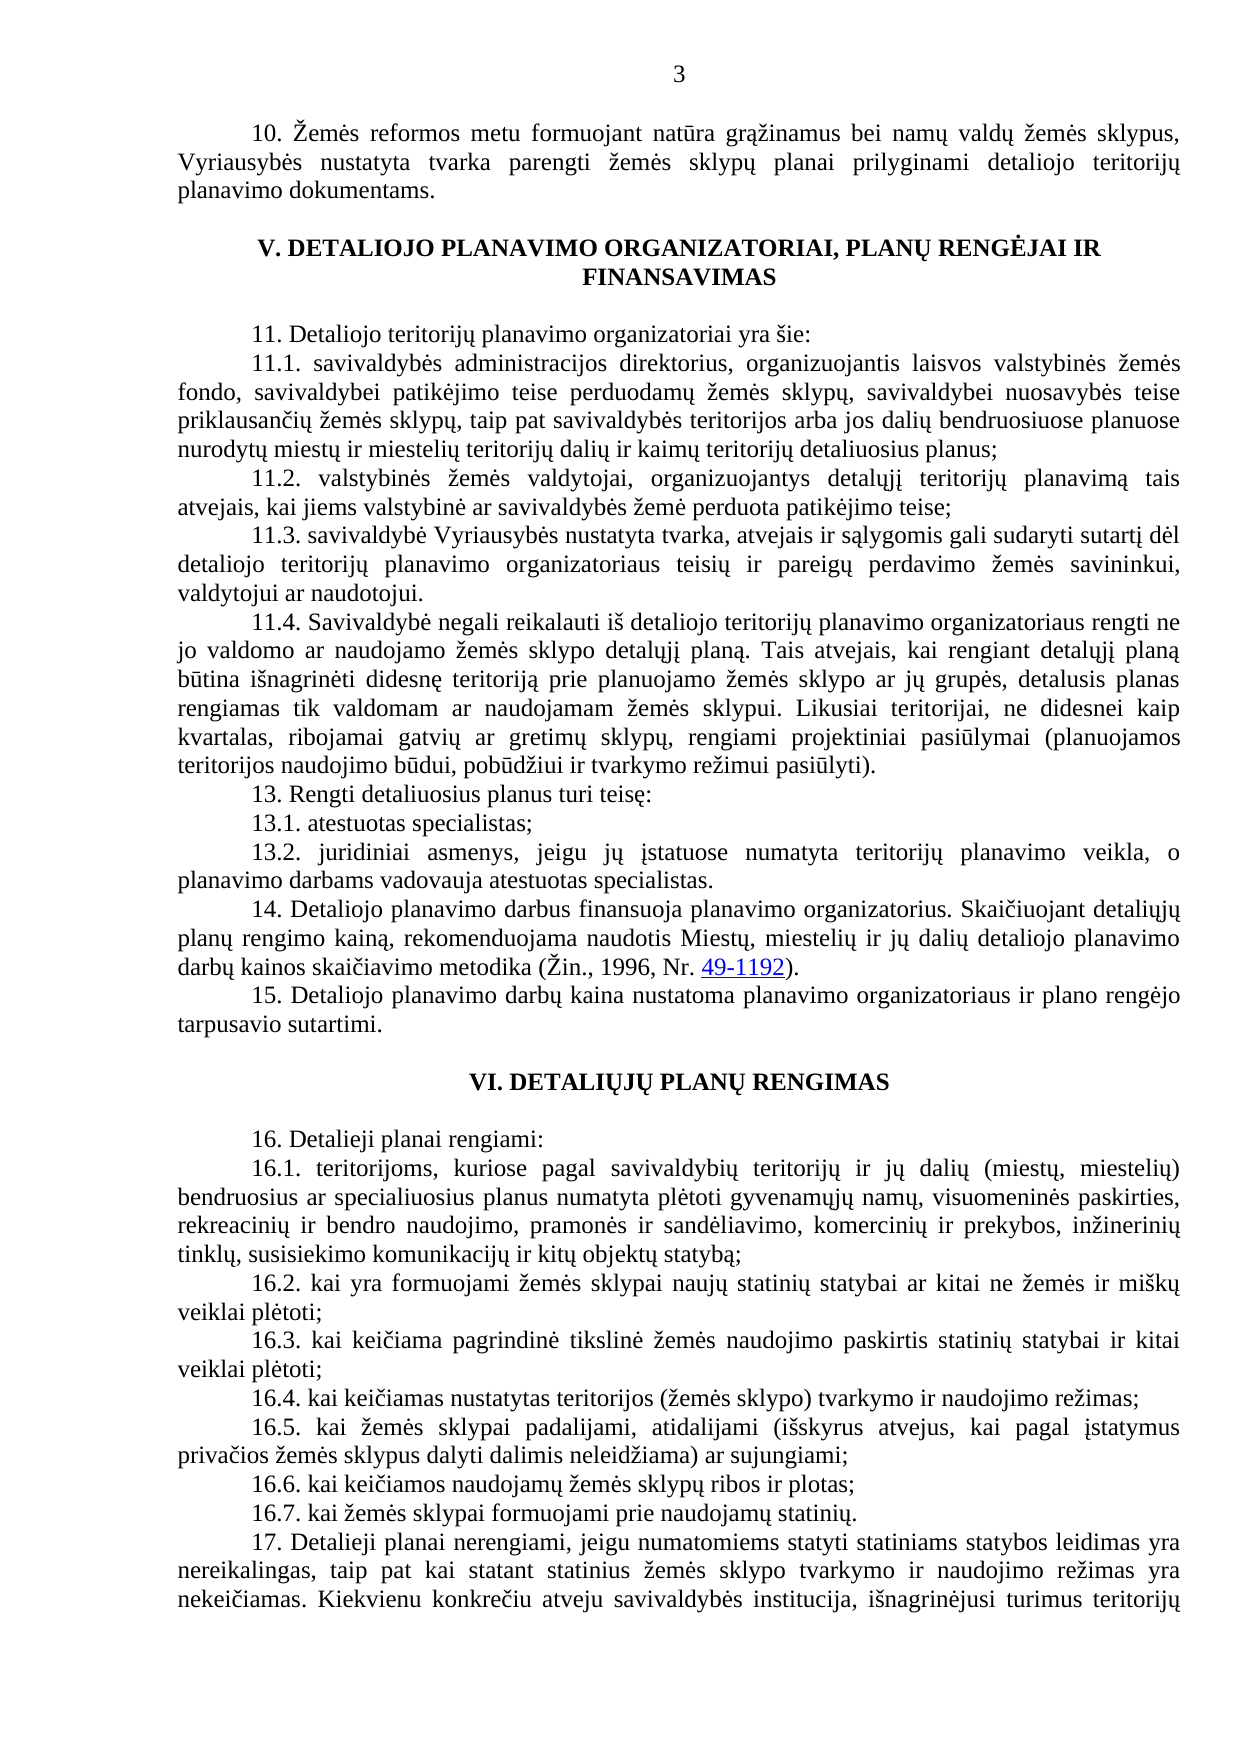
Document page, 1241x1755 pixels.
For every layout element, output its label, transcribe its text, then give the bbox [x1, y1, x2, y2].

text 16.3. kai keičiama pagrindinė tikslinė žemės naudojimo paskirtis statinių statybai ir kitai veiklai plėtoti; [177, 1326, 1181, 1383]
text 15. Detaliojo planavimo darbų kaina nustatoma planavimo organizatoriaus ir plano rengėjo tarpusavio sutartimi. [177, 981, 1181, 1038]
text 11.3. savivaldybė Vyriausybės nustatyta tvarka, atvejais ir sąlygomis gali sudaryti sutartį dėl detaliojo teritorijų planavimo organizatoriaus teisių ir pareigų perdavimo žemės savininkui, valdytojui ar naudotojui. [177, 521, 1181, 607]
text 14. Detaliojo planavimo darbus finansuoja planavimo organizatorius. Skaičiuojant detaliųjų planų rengimo kainą, rekomenduojama naudotis Miestų, miestelių ir jų dalių detaliojo planavimo darbų kainos skaičiavimo metodika (Žin., 1996, Nr. 49-1192). [177, 894, 1181, 981]
text 11. Detaliojo teritorijų planavimo organizatoriai yra šie: [177, 319, 1181, 348]
text 16.4. kai keičiamas nustatytas teritorijos (žemės sklypo) tvarkymo ir naudojimo režimas; [177, 1383, 1181, 1412]
text 13. Rengti detaliuosius planus turi teisę: [177, 779, 1181, 808]
text 11.2. valstybinės žemės valdytojai, organizuojantys detalųjį teritorijų planavimą tais atvejais, kai jiems valstybinė ar savivaldybės žemė perduota patikėjimo teise; [177, 463, 1181, 521]
text 16.1. teritorijoms, kuriose pagal savivaldybių teritorijų ir jų dalių (miestų, miestelių) bendruosius ar specialiuosius planus numatyta plėtoti gyvenamųjų namų, visuomeninės paskirties, rekreacinių ir bendro naudojimo, pramonės ir sandėliavimo, komercinių ir prekybos, inžinerinių tinklų, susisiekimo komunikacijų ir kitų objektų statybą; [177, 1153, 1181, 1268]
text 13.2. juridiniai asmenys, jeigu jų įstatuose numatyta teritorijų planavimo veikla, o planavimo darbams vadovauja atestuotas specialistas. [177, 837, 1181, 894]
text 17. Detalieji planai nerengiami, jeigu numatomiems statyti statiniams statybos leidimas yra nereikalingas, taip pat kai statant statinius žemės sklypo tvarkymo ir naudojimo režimas yra nekeičiamas. Kiekvienu konkrečiu atveju savivaldybės institucija, išnagrinėjusi turimus teritorijų [177, 1527, 1181, 1613]
text 11.1. savivaldybės administracijos direktorius, organizuojantis laisvos valstybinės žemės fondo, savivaldybei patikėjimo teise perduodamų žemės sklypų, savivaldybei nuosavybės teise priklausančių žemės sklypų, taip pat savivaldybės teritorijos arba jos dalių bendruosiuose planuose nurodytų miestų ir miestelių teritorijų dalių ir kaimų teritorijų detaliuosius planus; [177, 348, 1181, 463]
text 13.1. atestuotas specialistas; [177, 808, 1181, 837]
text 11.4. Savivaldybė negali reikalauti iš detaliojo teritorijų planavimo organizatoriaus rengti ne jo valdomo ar naudojamo žemės sklypo detalųjį planą. Tais atvejais, kai rengiant detalųjį planą būtina išnagrinėti didesnę teritoriją prie planuojamo žemės sklypo ar jų grupės, detalusis planas rengiamas tik valdomam ar naudojamam žemės sklypui. Likusiai teritorijai, ne didesnei kaip kvartalas, ribojamai gatvių ar gretimų sklypų, rengiami projektiniai pasiūlymai (planuojamos teritorijos naudojimo būdui, pobūdžiui ir tvarkymo režimui pasiūlyti). [177, 607, 1181, 779]
text 16.6. kai keičiamos naudojamų žemės sklypų ribos ir plotas; [177, 1469, 1181, 1498]
text 16.5. kai žemės sklypai padalijami, atidalijami (išskyrus atvejus, kai pagal įstatymus privačios žemės sklypus dalyti dalimis neleidžiama) ar sujungiami; [177, 1412, 1181, 1469]
text 16. Detalieji planai rengiami: [177, 1124, 1181, 1153]
text 16.7. kai žemės sklypai formuojami prie naudojamų statinių. [177, 1498, 1181, 1527]
text VI. DETALIŲJŲ PLANŲ RENGIMAS [177, 1067, 1181, 1096]
text V. DETALIOJO PLANAVIMO ORGANIZATORIAI, PLANŲ RENGĖJAI IR FINANSAVIMAS [177, 233, 1181, 291]
text 10. Žemės reformos metu formuojant natūra grąžinamus bei namų valdų žemės sklypus, Vyriausybės nustatyta tvarka parengti žemės sklypų planai prilyginami detaliojo teritorijų planavimo dokumentams. [177, 118, 1181, 204]
text 16.2. kai yra formuojami žemės sklypai naujų statinių statybai ar kitai ne žemės ir miškų veiklai plėtoti; [177, 1268, 1181, 1326]
